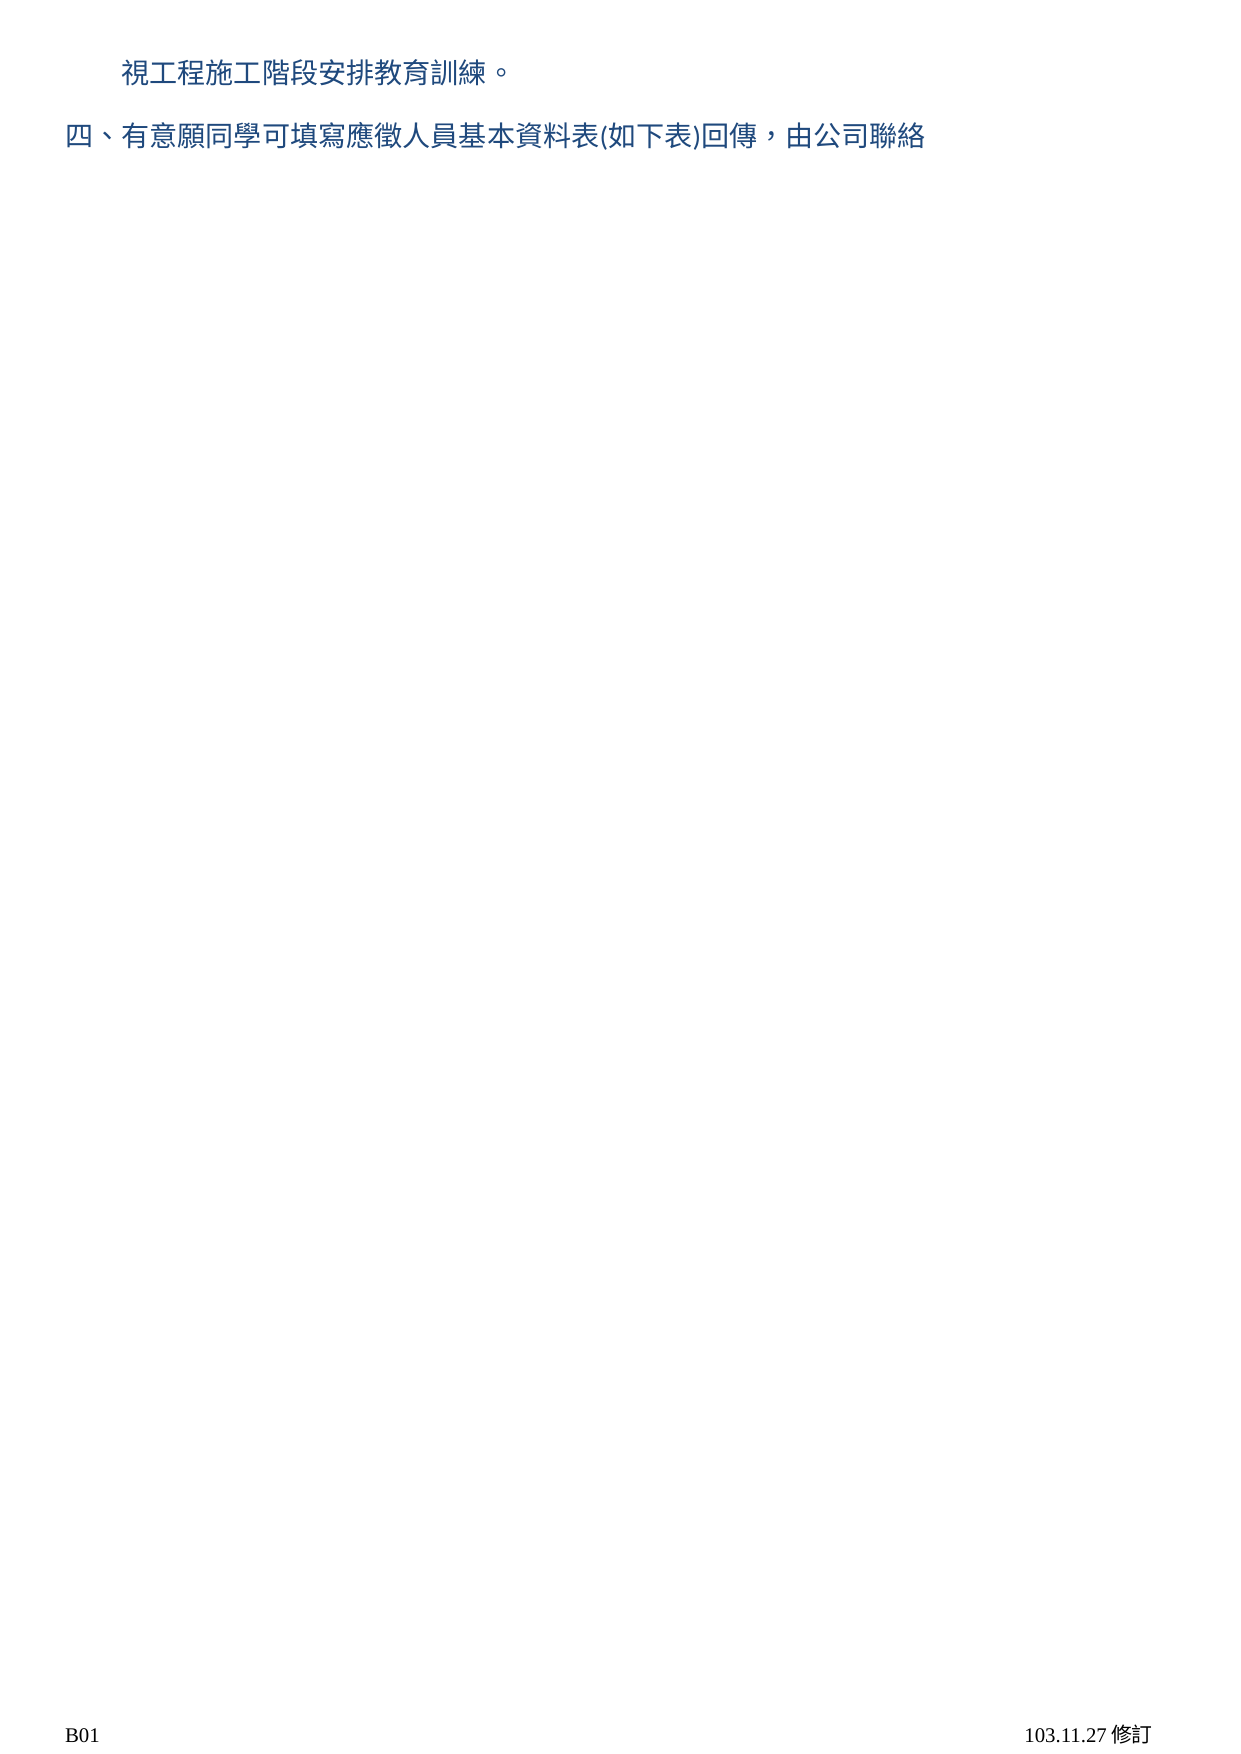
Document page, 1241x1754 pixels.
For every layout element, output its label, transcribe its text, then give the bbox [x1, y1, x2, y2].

text 四、有意願同學可填寫應徵人員基本資料表(如下表)回傳，由公司聯絡 [65, 92, 1163, 155]
text 視工程施工階段安排教育訓練。 [65, 30, 1163, 92]
